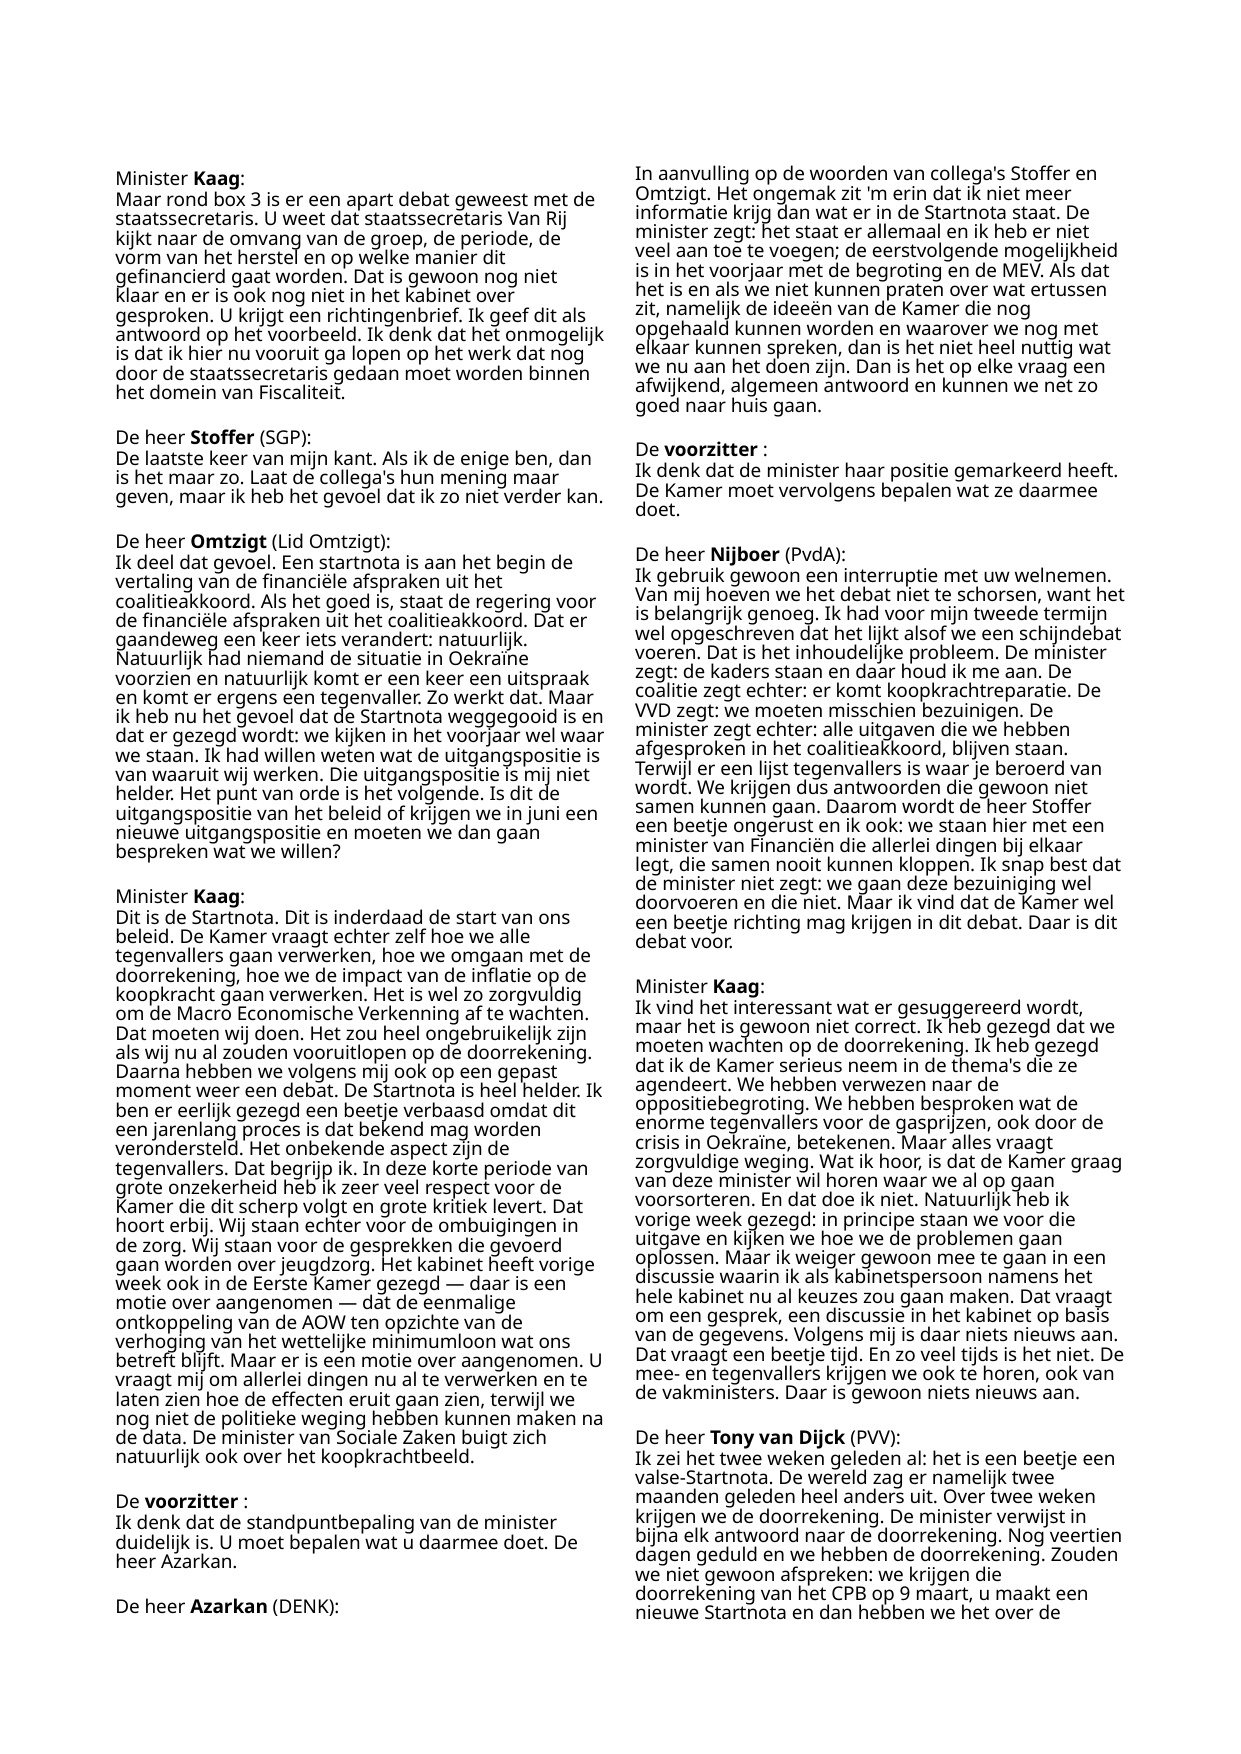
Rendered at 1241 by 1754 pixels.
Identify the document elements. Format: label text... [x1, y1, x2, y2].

text Maar rond box 3 is er een apart debat geweest met de staatssecretaris. U weet dat staatssecretaris Van Rij kijkt naar de omvang van de groep, de periode, de vorm van het herstel en op welke manier dit gefinancierd gaat worden. Dat is gewoon nog niet klaar en er is ook nog niet in het kabinet over gesproken. U krijgt een richtingenbrief. Ik geef dit als antwoord op het voorbeeld. Ik denk dat het onmogelijk is dat ik hier nu vooruit ga lopen op het werk dat nog door de staatssecretaris gedaan moet worden binnen het domein van Fiscaliteit. [115, 191, 605, 403]
text De heer Stoffer (SGP): [115, 424, 605, 450]
text Minister Kaag: [635, 973, 1125, 999]
text Minister Kaag: [115, 165, 605, 191]
text De laatste keer van mijn kant. Als ik de enige ben, dan is het maar zo. Laat de collega's hun mening maar geven, maar ik heb het gevoel dat ik zo niet verder kan. [115, 450, 605, 507]
text De heer Tony van Dijck (PVV): [635, 1424, 1125, 1450]
text De voorzitter : [635, 437, 1125, 462]
text Ik zei het twee weken geleden al: het is een beetje een valse-Startnota. De wereld zag er namelijk twee maanden geleden heel anders uit. Over twee weken krijgen we de doorrekening. De minister verwijst in bijna elk antwoord naar de doorrekening. Nog veertien dagen geduld en we hebben de doorrekening. Zouden we niet gewoon afspreken: we krijgen die doorrekening van het CPB op 9 maart, u maakt een nieuwe Startnota en dan hebben we het over de [635, 1450, 1125, 1623]
text Ik deel dat gevoel. Een startnota is aan het begin de vertaling van de financiële afspraken uit het coalitieakkoord. Als het goed is, staat de regering voor de financiële afspraken uit het coalitieakkoord. Dat er gaandeweg een keer iets verandert: natuurlijk. Natuurlijk had niemand de situatie in Oekraïne voorzien en natuurlijk komt er een keer een uitspraak en komt er ergens een tegenvaller. Zo werkt dat. Maar ik heb nu het gevoel dat de Startnota weggegooid is en dat er gezegd wordt: we kijken in het voorjaar wel waar we staan. Ik had willen weten wat de uitgangspositie is van waaruit wij werken. Die uitgangspositie is mij niet helder. Het punt van orde is het volgende. Is dit de uitgangspositie van het beleid of krijgen we in juni een nieuwe uitgangspositie en moeten we dan gaan bespreken wat we willen? [115, 554, 605, 862]
text De heer Omtzigt (Lid Omtzigt): [115, 528, 605, 554]
text De heer Nijboer (PvdA): [635, 541, 1125, 567]
text In aanvulling op de woorden van collega's Stoffer en Omtzigt. Het ongemak zit 'm erin dat ik niet meer informatie krijg dan wat er in de Startnota staat. De minister zegt: het staat er allemaal en ik heb er niet veel aan toe te voegen; de eerstvolgende mogelijkheid is in het voorjaar met de begroting en de MEV. Als dat het is en als we niet kunnen praten over wat ertussen zit, namelijk de ideeën van de Kamer die nog opgehaald kunnen worden en waarover we nog met elkaar kunnen spreken, dan is het niet heel nuttig wat we nu aan het doen zijn. Dan is het op elke vraag een afwijkend, algemeen antwoord en kunnen we net zo goed naar huis gaan. [635, 165, 1125, 416]
text Ik denk dat de standpuntbepaling van de minister duidelijk is. U moet bepalen wat u daarmee doet. De heer Azarkan. [115, 1514, 605, 1572]
text Ik vind het interessant wat er gesuggereerd wordt, maar het is gewoon niet correct. Ik heb gezegd dat we moeten wachten op de doorrekening. Ik heb gezegd dat ik de Kamer serieus neem in de thema's die ze agendeert. We hebben verwezen naar de oppositiebegroting. We hebben besproken wat de enorme tegenvallers voor de gasprijzen, ook door de crisis in Oekraïne, betekenen. Maar alles vraagt zorgvuldige weging. Wat ik hoor, is dat de Kamer graag van deze minister wil horen waar we al op gaan voorsorteren. En dat doe ik niet. Natuurlijk heb ik vorige week gezegd: in principe staan we voor die uitgave en kijken we hoe we de problemen gaan oplossen. Maar ik weiger gewoon mee te gaan in een discussie waarin ik als kabinetspersoon namens het hele kabinet nu al keuzes zou gaan maken. Dat vraagt om een gesprek, een discussie in het kabinet op basis van de gegevens. Volgens mij is daar niets nieuws aan. Dat vraagt een beetje tijd. En zo veel tijds is het niet. De mee- en tegenvallers krijgen we ook te horen, ook van de vakministers. Daar is gewoon niets nieuws aan. [635, 999, 1125, 1403]
text Ik gebruik gewoon een interruptie met uw welnemen. Van mij hoeven we het debat niet te schorsen, want het is belangrijk genoeg. Ik had voor mijn tweede termijn wel opgeschreven dat het lijkt alsof we een schijndebat voeren. Dat is het inhoudelijke probleem. De minister zegt: de kaders staan en daar houd ik me aan. De coalitie zegt echter: er komt koopkrachtreparatie. De VVD zegt: we moeten misschien bezuinigen. De minister zegt echter: alle uitgaven die we hebben afgesproken in het coalitieakkoord, blijven staan. Terwijl er een lijst tegenvallers is waar je beroerd van wordt. We krijgen dus antwoorden die gewoon niet samen kunnen gaan. Daarom wordt de heer Stoffer een beetje ongerust en ik ook: we staan hier met een minister van Financiën die allerlei dingen bij elkaar legt, die samen nooit kunnen kloppen. Ik snap best dat de minister niet zegt: we gaan deze bezuiniging wel doorvoeren en die niet. Maar ik vind dat de Kamer wel een beetje richting mag krijgen in dit debat. Daar is dit debat voor. [635, 567, 1125, 952]
text Dit is de Startnota. Dit is inderdaad de start van ons beleid. De Kamer vraagt echter zelf hoe we alle tegenvallers gaan verwerken, hoe we omgaan met de doorrekening, hoe we de impact van de inflatie op de koopkracht gaan verwerken. Het is wel zo zorgvuldig om de Macro Economische Verkenning af te wachten. Dat moeten wij doen. Het zou heel ongebruikelijk zijn als wij nu al zouden vooruitlopen op de doorrekening. Daarna hebben we volgens mij ook op een gepast moment weer een debat. De Startnota is heel helder. Ik ben er eerlijk gezegd een beetje verbaasd omdat dit een jarenlang proces is dat bekend mag worden verondersteld. Het onbekende aspect zijn de tegenvallers. Dat begrijp ik. In deze korte periode van grote onzekerheid heb ik zeer veel respect voor de Kamer die dit scherp volgt en grote kritiek levert. Dat hoort erbij. Wij staan echter voor de ombuigingen in de zorg. Wij staan voor de gesprekken die gevoerd gaan worden over jeugdzorg. Het kabinet heeft vorige week ook in de Eerste Kamer gezegd — daar is een motie over aangenomen — dat de eenmalige ontkoppeling van de AOW ten opzichte van de verhoging van het wettelijke minimumloon wat ons betreft blijft. Maar er is een motie over aangenomen. U vraagt mij om allerlei dingen nu al te verwerken en te laten zien hoe de effecten eruit gaan zien, terwijl we nog niet de politieke weging hebben kunnen maken na de data. De minister van Sociale Zaken buigt zich natuurlijk ook over het koopkrachtbeeld. [115, 909, 605, 1468]
text Ik denk dat de minister haar positie gemarkeerd heeft. De Kamer moet vervolgens bepalen wat ze daarmee doet. [635, 462, 1125, 520]
text Minister Kaag: [115, 883, 605, 909]
text De heer Azarkan (DENK): [115, 1593, 605, 1619]
text De voorzitter : [115, 1489, 605, 1514]
